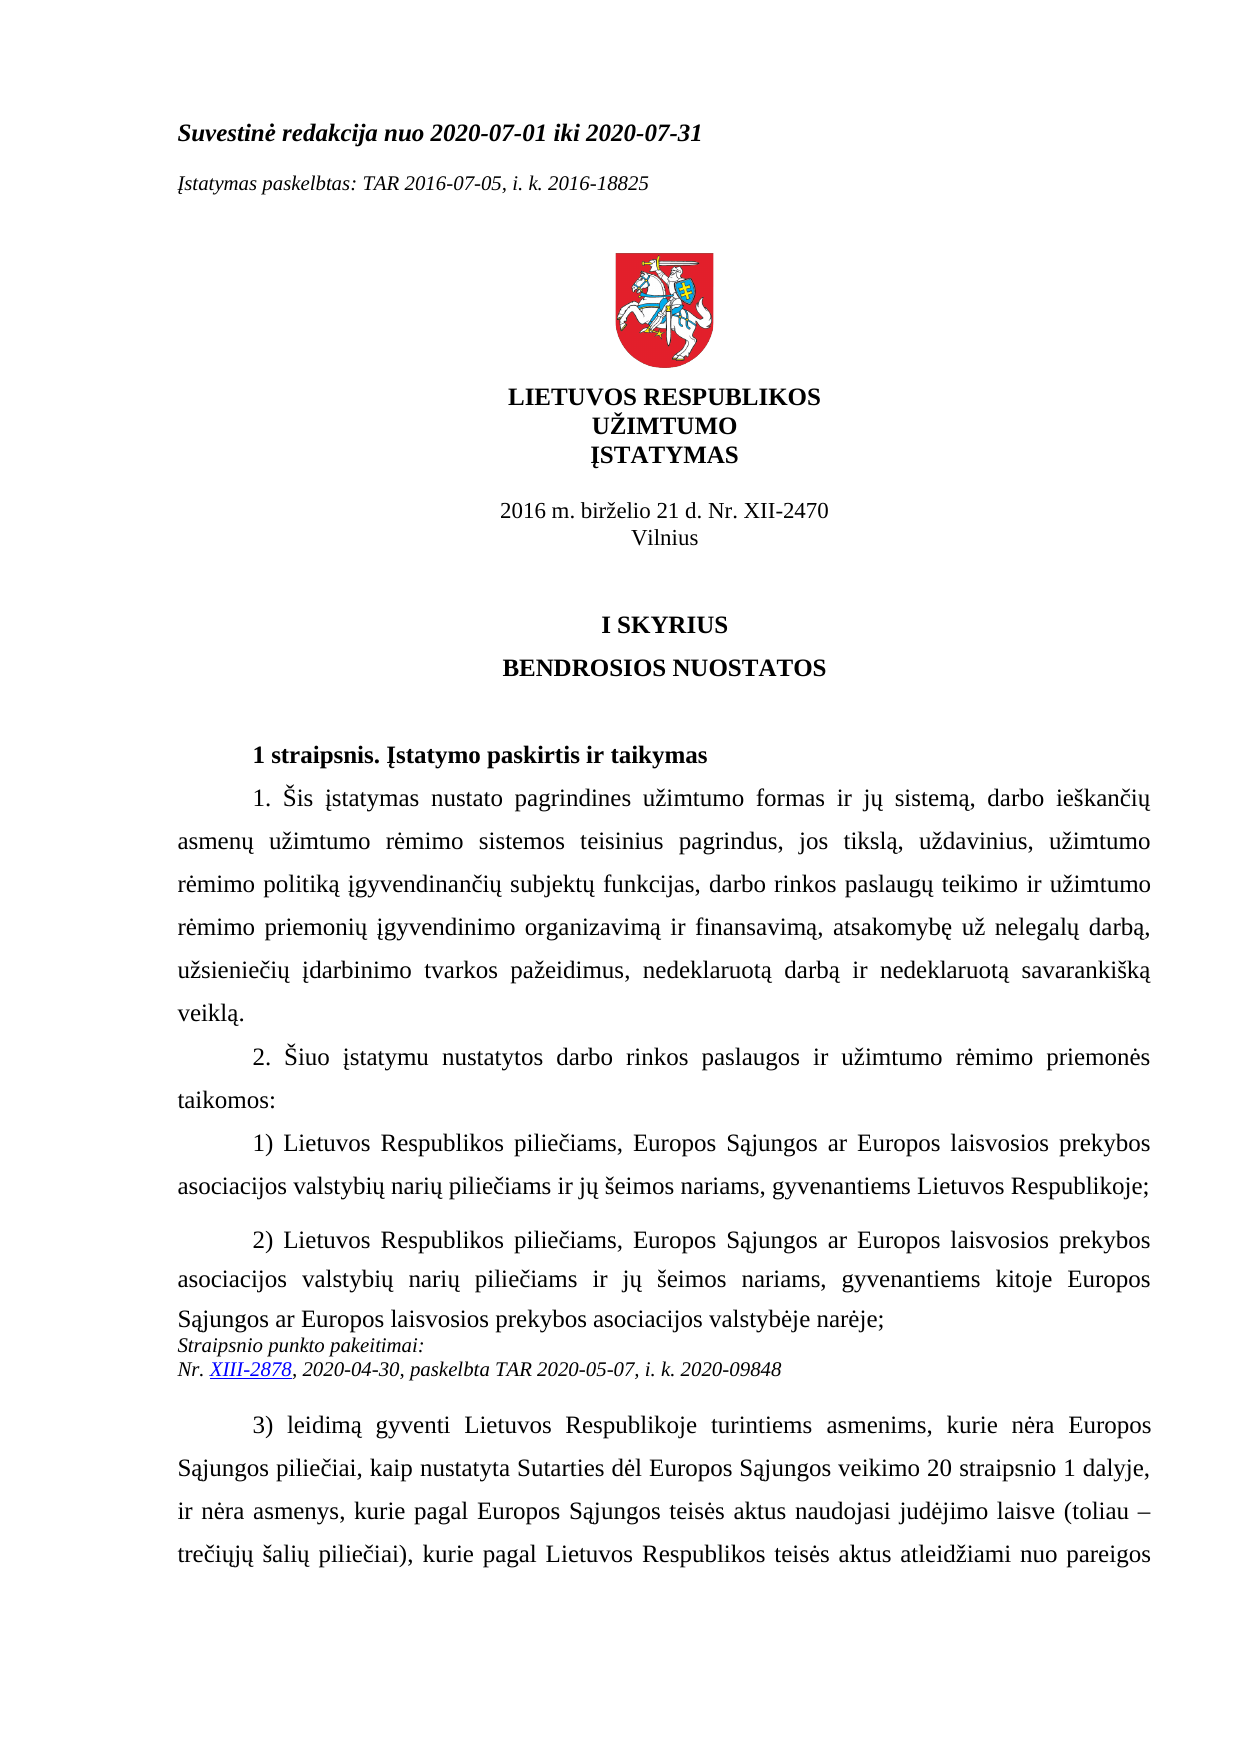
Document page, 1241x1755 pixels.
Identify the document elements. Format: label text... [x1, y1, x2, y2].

text LIETUVOS RESPUBLIKOS [177, 382, 1152, 411]
text 1) Lietuvos Respublikos piliečiams, Europos Sąjungos ar Europos laisvosios prekybos asociacijos valstybių narių piliečiams ir jų šeimos nariams, gyvenantiems Lietuvos Respublikoje; [177, 1128, 1152, 1200]
text Suvestinė redakcija nuo 2020-07-01 iki 2020-07-31 [177, 118, 1152, 147]
text 2016 m. birželio 21 d. Nr. XII-2470 [177, 497, 1152, 524]
text UŽIMTUMO [177, 411, 1152, 440]
text Nr. XIII-2878, 2020-04-30, paskelbta TAR 2020-05-07, i. k. 2020-09848 [177, 1357, 1152, 1381]
text 2) Lietuvos Respublikos piliečiams, Europos Sąjungos ar Europos laisvosios prekybos asociacijos valstybių narių piliečiams ir jų šeimos nariams, gyvenantiems kitoje Europos Sąjungos ar Europos laisvosios prekybos asociacijos valstybėje narėje; [177, 1214, 1152, 1333]
text ĮSTATYMAS [177, 440, 1152, 468]
text 3) leidimą gyventi Lietuvos Respublikoje turintiems asmenims, kurie nėra Europos Sąjungos piliečiai, kaip nustatyta Sutarties dėl Europos Sąjungos veikimo 20 straipsnio 1 dalyje, ir nėra asmenys, kurie pagal Europos Sąjungos teisės aktus naudojasi judėjimo laisve (toliau – trečiųjų šalių piliečiai), kurie pagal Lietuvos Respublikos teisės aktus atleidžiami nuo pareigos [177, 1410, 1152, 1568]
text 2. Šiuo įstatymu nustatytos darbo rinkos paslaugos ir užimtumo rėmimo priemonės taikomos: [177, 1042, 1152, 1113]
text 1. Šis įstatymas nustato pagrindines užimtumo formas ir jų sistemą, darbo ieškančių asmenų užimtumo rėmimo sistemos teisinius pagrindus, jos tikslą, uždavinius, užimtumo rėmimo politiką įgyvendinančių subjektų funkcijas, darbo rinkos paslaugų teikimo ir užimtumo rėmimo priemonių įgyvendinimo organizavimą ir finansavimą, atsakomybę už nelegalų darbą, užsieniečių įdarbinimo tvarkos pažeidimus, nedeklaruotą darbą ir nedeklaruotą savarankišką veiklą. [177, 783, 1152, 1027]
text Įstatymas paskelbtas: TAR 2016-07-05, i. k. 2016-18825 [177, 171, 1152, 195]
text BENDROSIOS NUOSTATOS [177, 653, 1152, 682]
text I SKYRIUS [177, 610, 1152, 639]
text Vilnius [177, 524, 1152, 550]
text Straipsnio punkto pakeitimai: [177, 1333, 1152, 1357]
text 1 straipsnis. Įstatymo paskirtis ir taikymas [177, 740, 1152, 768]
